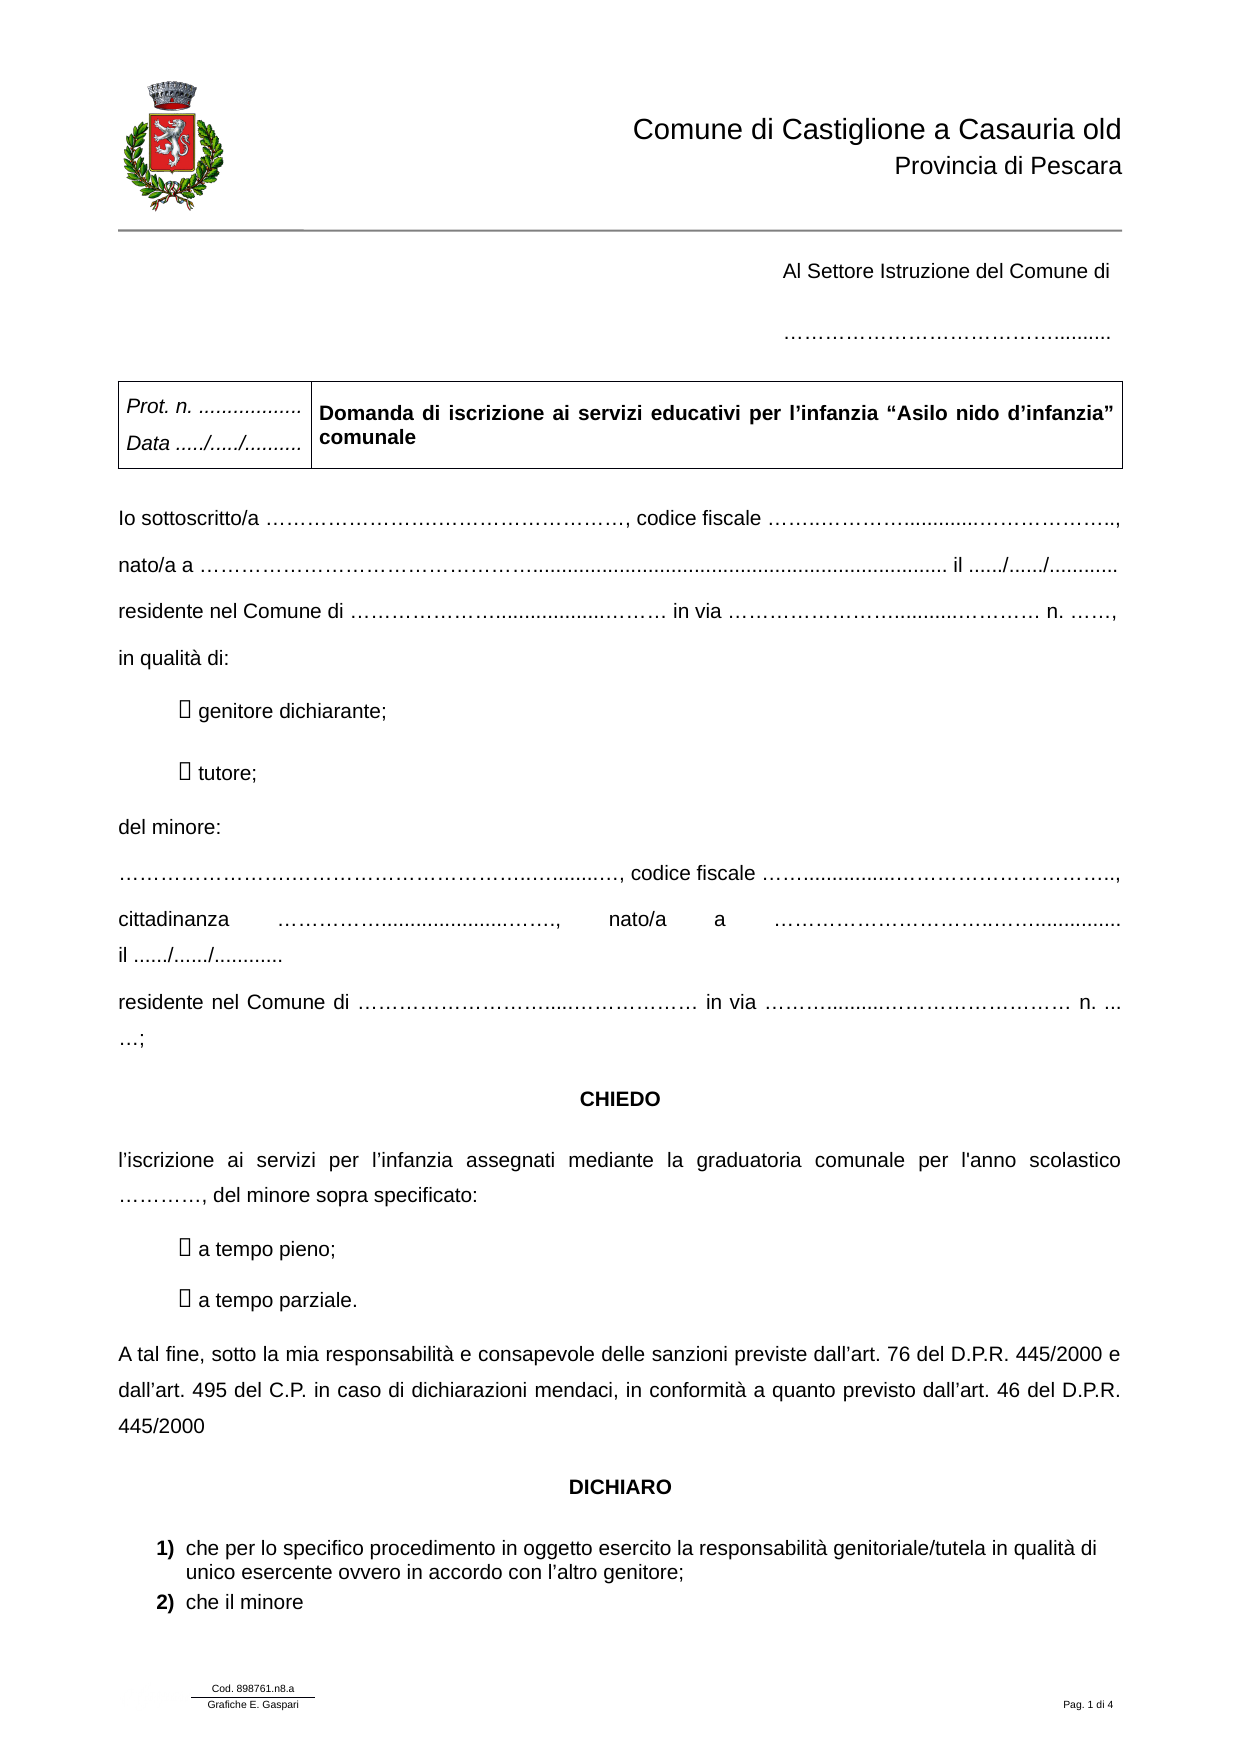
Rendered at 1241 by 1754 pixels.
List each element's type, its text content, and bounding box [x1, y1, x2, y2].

text residente nel Comune di ……………………….....……………… in via ………..........……………………… n. ...…; [118, 989, 1122, 1049]
text A tal fine, sotto la mia responsabilità e consapevole delle sanzioni previste dall’art. 76 del D.P.R. 445/2000 e dall’art. 495 del C.P. in caso di dichiarazioni mendaci, in conformità a quanto previsto dall’art. 46 del D.P.R. 445/2000 [118, 1342, 1122, 1438]
text  tutore; [177, 753, 1122, 787]
text Al Settore Istruzione del Comune di [118, 259, 1122, 283]
text Comune di Castiglione a Casauria old [224, 112, 1122, 146]
picture [122, 81, 224, 213]
text  a tempo parziale. [177, 1281, 1122, 1315]
text cittadinanza ……………......................……., nato/a a …………………………..……............... il ....../....../............ [118, 907, 1122, 967]
list che il minore [156, 1590, 1122, 1614]
text nato/a a …………………………………………........................................................................ il ....../....../............ [118, 553, 1122, 577]
text …………………….……………………………..…........…, codice fiscale ……................………………………….., [118, 861, 1122, 885]
text del minore: [118, 814, 1122, 838]
text Io sottoscritto/a …………………….………………………, codice fiscale ……..………….............……………….., [118, 506, 1122, 530]
text l’iscrizione ai servizi per l’infanzia assegnati mediante la graduatoria comunale per l'anno scolastico …………, del minore sopra specificato: [118, 1147, 1122, 1207]
text CHIEDO [118, 1086, 1122, 1110]
text in qualità di: [118, 645, 1122, 669]
text DICHIARO [118, 1475, 1122, 1499]
text residente nel Comune di …………………...................……… in via ……………………...........………… n. ……, [118, 599, 1122, 623]
text  genitore dichiarante; [177, 692, 1122, 726]
text Provincia di Pescara [224, 151, 1122, 179]
list che per lo specifico procedimento in oggetto esercito la responsabilità genitoriale/tutela in qualità di unico esercente ovvero in accordo con l’altro genitore; [156, 1536, 1122, 1584]
text  a tempo pieno; [177, 1230, 1122, 1264]
text ………………………………….......... [118, 320, 1122, 344]
table_header Prot. n. .................. Data ...../...../.......... [119, 382, 311, 468]
table_header Domanda di iscrizione ai servizi educativi per l’infanzia “Asilo nido d’infanzia” comunale [312, 382, 1122, 468]
